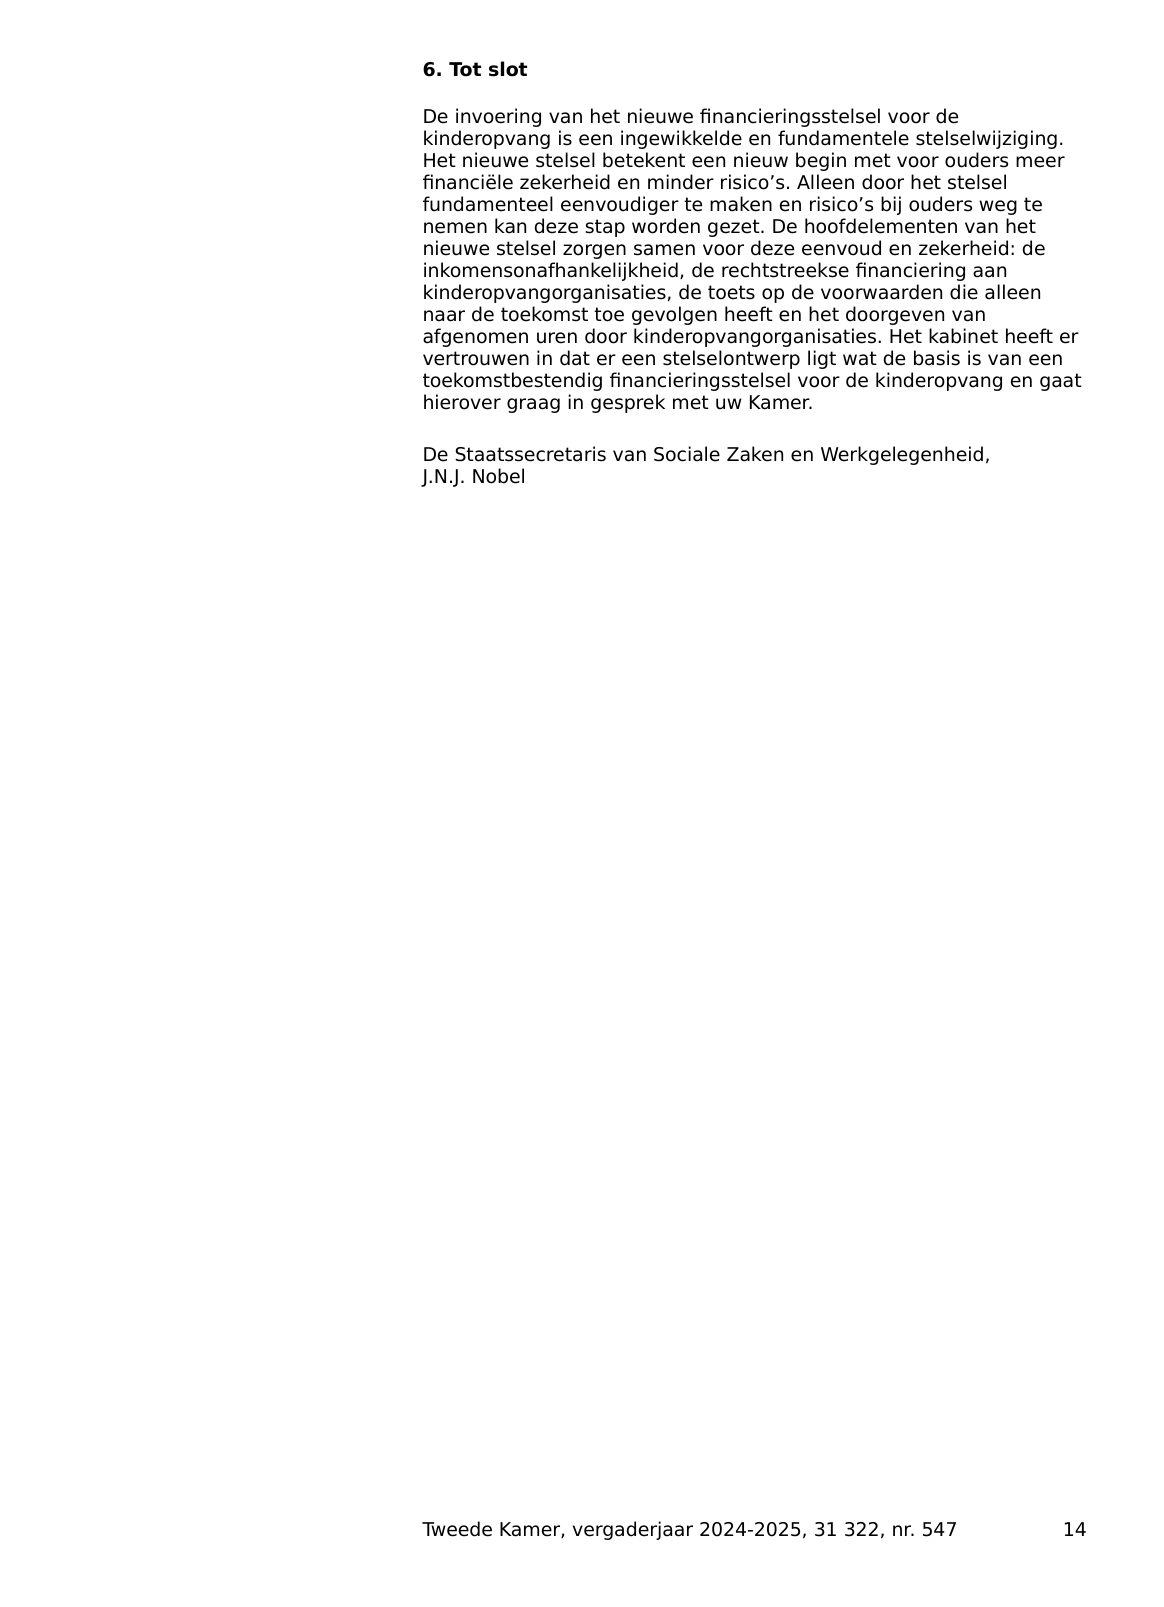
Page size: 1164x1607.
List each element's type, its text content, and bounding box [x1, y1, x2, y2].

subtitle 6. Tot slot [422, 59, 1087, 81]
text De Staatssecretaris van Sociale Zaken en Werkgelegenheid, J.N.J. Nobel [422, 444, 1087, 488]
text De invoering van het nieuwe financieringsstelsel voor de kinderopvang is een ingewikkelde en fundamentele stelselwijziging. Het nieuwe stelsel betekent een nieuw begin met voor ouders meer financiële zekerheid en minder risico’s. Alleen door het stelsel fundamenteel eenvoudiger te maken en risico’s bij ouders weg te nemen kan deze stap worden gezet. De hoofdelementen van het nieuwe stelsel zorgen samen voor deze eenvoud en zekerheid: de inkomensonafhankelijkheid, de rechtstreekse financiering aan kinderopvangorganisaties, de toets op de voorwaarden die alleen naar de toekomst toe gevolgen heeft en het doorgeven van afgenomen uren door kinderopvangorganisaties. Het kabinet heeft er vertrouwen in dat er een stelselontwerp ligt wat de basis is van een toekomstbestendig financieringsstelsel voor de kinderopvang en gaat hierover graag in gesprek met uw Kamer. [422, 106, 1087, 414]
